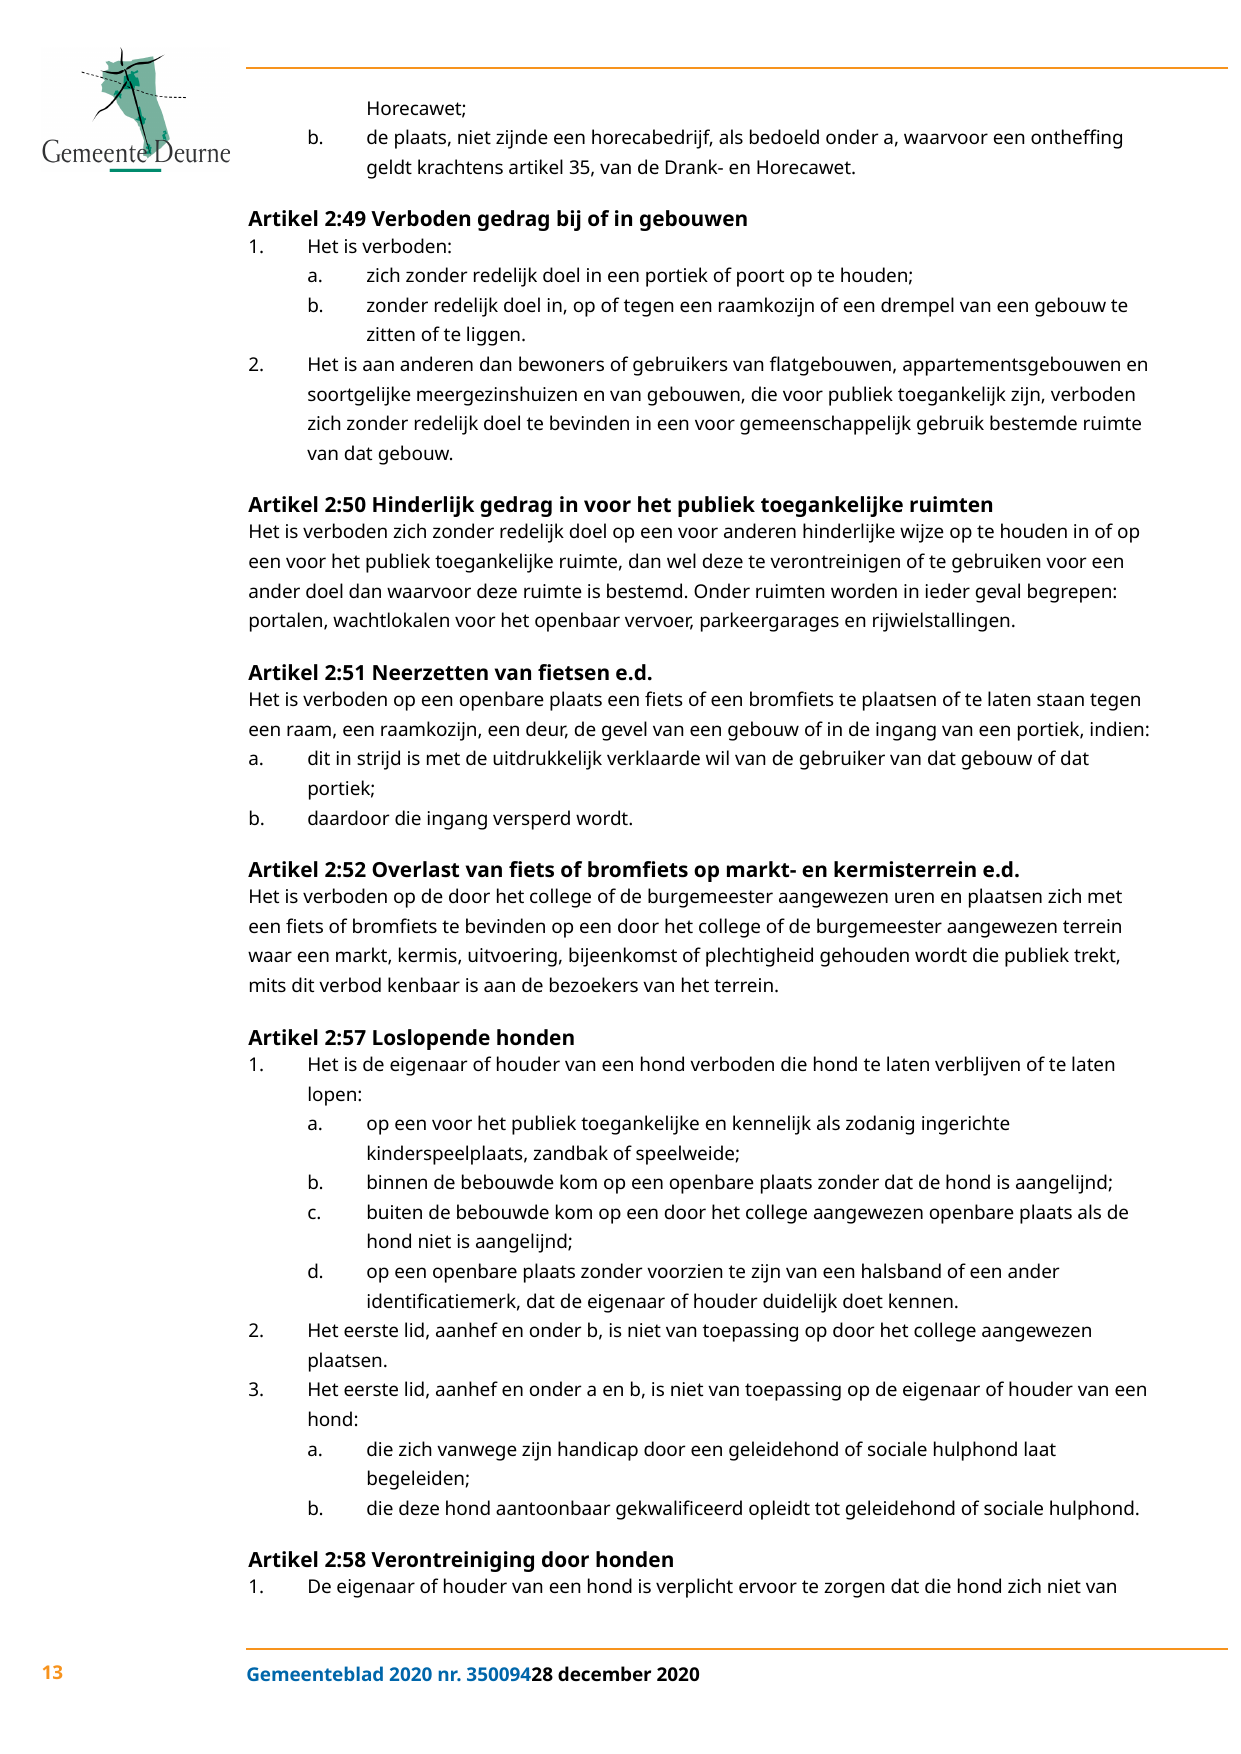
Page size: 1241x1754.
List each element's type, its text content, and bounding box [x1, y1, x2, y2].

list op een voor het publiek toegankelijke en kennelijk als zodanig ingerichte kinderspeelplaats, zandbak of speelweide; [307, 1110, 1152, 1166]
list binnen de bebouwde kom op een openbare plaats zonder dat de hond is aangelijnd; [307, 1169, 1152, 1195]
text Het is verboden op de door het college of de burgemeester aangewezen uren en plaatsen zich met een fiets of bromfiets te bevinden op een door het college of de burgemeester aangewezen terrein waar een markt, kermis, uitvoering, bijeenkomst of plechtigheid gehouden wordt die publiek trekt, mits dit verbod kenbaar is aan de bezoekers van het terrein. [248, 883, 1152, 998]
list zich zonder redelijk doel in een portiek of poort op te houden; [307, 262, 1152, 288]
text Artikel 2:57 Loslopende honden [248, 1023, 1152, 1051]
text Artikel 2:51 Neerzetten van fietsen e.d. [248, 658, 1152, 686]
list buiten de bebouwde kom op een door het college aangewezen openbare plaats als de hond niet is aangelijnd; [307, 1199, 1152, 1254]
text Artikel 2:52 Overlast van fiets of bromfiets op markt- en kermisterrein e.d. [248, 855, 1152, 883]
list op een openbare plaats zonder voorzien te zijn van een halsband of een ander identificatiemerk, dat de eigenaar of houder duidelijk doet kennen. [307, 1258, 1152, 1313]
list daardoor die ingang versperd wordt. [248, 805, 1152, 830]
list Het is aan anderen dan bewoners of gebruikers van flatgebouwen, appartementsgebouwen en soortgelijke meergezinshuizen en van gebouwen, die voor publiek toegankelijk zijn, verboden zich zonder redelijk doel te bevinden in een voor gemeenschappelijk gebruik bestemde ruimte van dat gebouw. [248, 351, 1152, 466]
text Artikel 2:49 Verboden gedrag bij of in gebouwen [248, 204, 1152, 233]
list Het is de eigenaar of houder van een hond verboden die hond te laten verblijven of te laten lopen: [248, 1051, 1152, 1106]
list zonder redelijk doel in, op of tegen een raamkozijn of een drempel van een gebouw te zitten of te liggen. [307, 292, 1152, 347]
list die zich vanwege zijn handicap door een geleidehond of sociale hulphond laat begeleiden; [307, 1436, 1152, 1491]
list Het eerste lid, aanhef en onder a en b, is niet van toepassing op de eigenaar of houder van een hond: [248, 1377, 1152, 1432]
list Het eerste lid, aanhef en onder b, is niet van toepassing op door het college aangewezen plaatsen. [248, 1317, 1152, 1373]
text Artikel 2:50 Hinderlijk gedrag in voor het publiek toegankelijke ruimten [248, 490, 1152, 519]
list dit in strijd is met de uitdrukkelijk verklaarde wil van de gebruiker van dat gebouw of dat portiek; [248, 746, 1152, 801]
text Het is verboden op een openbare plaats een fiets of een bromfiets te plaatsen of te laten staan tegen een raam, een raamkozijn, een deur, de gevel van een gebouw of in de ingang van een portiek, indien: [248, 686, 1152, 742]
list de plaats, niet zijnde een horecabedrijf, als bedoeld onder a, waarvoor een ontheffing geldt krachtens artikel 35, van de Drank- en Horecawet. [307, 124, 1152, 180]
list die deze hond aantoonbaar gekwalificeerd opleidt tot geleidehond of sociale hulphond. [307, 1495, 1152, 1521]
picture [41, 47, 231, 172]
list De eigenaar of houder van een hond is verplicht ervoor te zorgen dat die hond zich niet van [248, 1574, 1152, 1599]
list Horecawet; [307, 95, 1152, 121]
text Het is verboden zich zonder redelijk doel op een voor anderen hinderlijke wijze op te houden in of op een voor het publiek toegankelijke ruimte, dan wel deze te verontreinigen of te gebruiken voor een ander doel dan waarvoor deze ruimte is bestemd. Onder ruimten worden in ieder geval begrepen: portalen, wachtlokalen voor het openbaar vervoer, parkeergarages en rijwielstallingen. [248, 519, 1152, 633]
text Artikel 2:58 Verontreiniging door honden [248, 1545, 1152, 1574]
list Het is verboden: [248, 233, 1152, 258]
